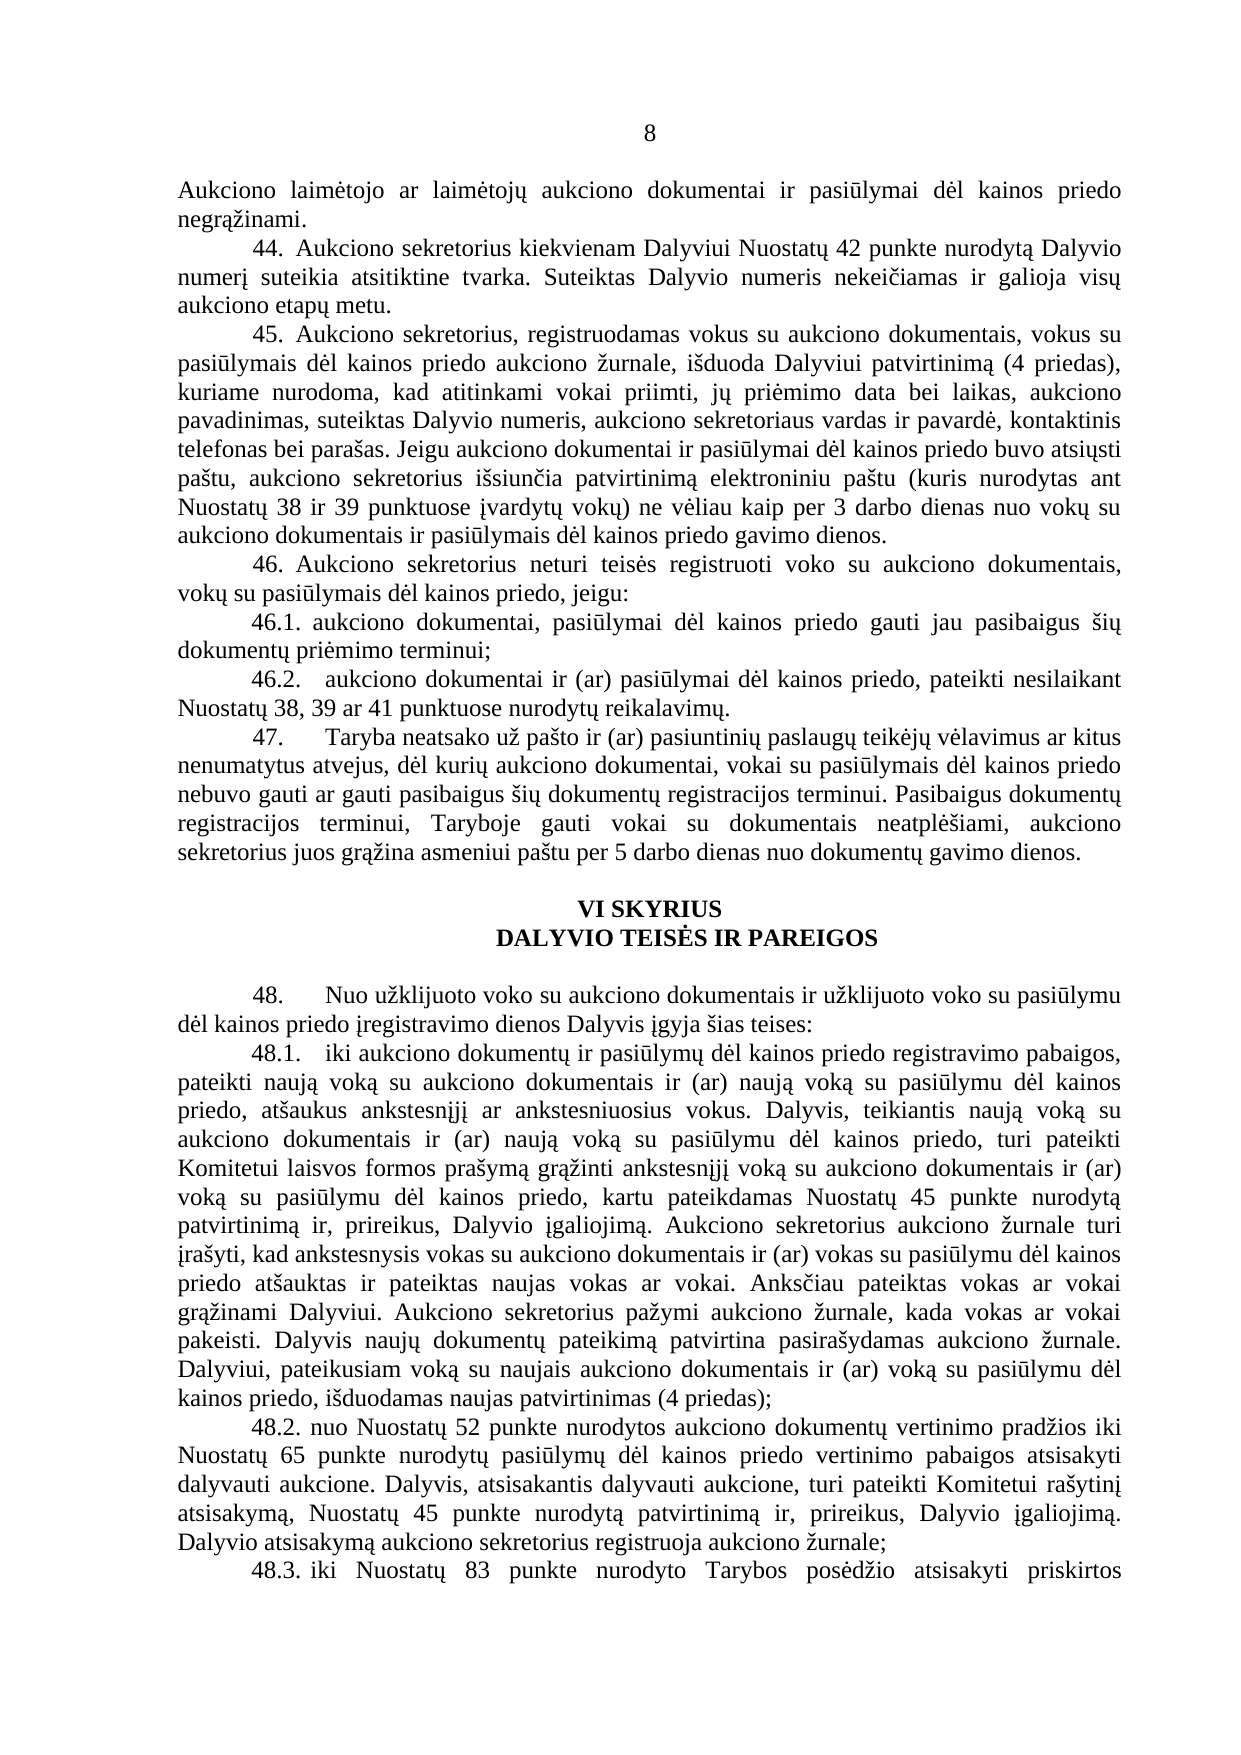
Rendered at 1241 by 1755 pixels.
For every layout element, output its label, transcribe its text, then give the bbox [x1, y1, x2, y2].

text Aukciono laimėtojo ar laimėtojų aukciono dokumentai ir pasiūlymai dėl kainos priedo negrąžinami. [177, 176, 1122, 233]
text 46.2. aukciono dokumentai ir (ar) pasiūlymai dėl kainos priedo, pateikti nesilaikant Nuostatų 38, 39 ar 41 punktuose nurodytų reikalavimų. [177, 664, 1122, 722]
text 44. Aukciono sekretorius kiekvienam Dalyviui Nuostatų 42 punkte nurodytą Dalyvio numerį suteikia atsitiktine tvarka. Suteiktas Dalyvio numeris nekeičiamas ir galioja visų aukciono etapų metu. [177, 233, 1122, 319]
text 48. Nuo užklijuoto voko su aukciono dokumentais ir užklijuoto voko su pasiūlymu dėl kainos priedo įregistravimo dienos Dalyvis įgyja šias teises: [177, 981, 1122, 1038]
text 48.2. nuo Nuostatų 52 punkte nurodytos aukciono dokumentų vertinimo pradžios iki Nuostatų 65 punkte nurodytų pasiūlymų dėl kainos priedo vertinimo pabaigos atsisakyti dalyvauti aukcione. Dalyvis, atsisakantis dalyvauti aukcione, turi pateikti Komitetui rašytinį atsisakymą, Nuostatų 45 punkte nurodytą patvirtinimą ir, prireikus, Dalyvio įgaliojimą. Dalyvio atsisakymą aukciono sekretorius registruoja aukciono žurnale; [177, 1412, 1122, 1556]
text 46. Aukciono sekretorius neturi teisės registruoti voko su aukciono dokumentais, vokų su pasiūlymais dėl kainos priedo, jeigu: [177, 549, 1122, 607]
text 48.1. iki aukciono dokumentų ir pasiūlymų dėl kainos priedo registravimo pabaigos, pateikti naują voką su aukciono dokumentais ir (ar) naują voką su pasiūlymu dėl kainos priedo, atšaukus ankstesnįjį ar ankstesniuosius vokus. Dalyvis, teikiantis naują voką su aukciono dokumentais ir (ar) naują voką su pasiūlymu dėl kainos priedo, turi pateikti Komitetui laisvos formos prašymą grąžinti ankstesnįjį voką su aukciono dokumentais ir (ar) voką su pasiūlymu dėl kainos priedo, kartu pateikdamas Nuostatų 45 punkte nurodytą patvirtinimą ir, prireikus, Dalyvio įgaliojimą. Aukciono sekretorius aukciono žurnale turi įrašyti, kad ankstesnysis vokas su aukciono dokumentais ir (ar) vokas su pasiūlymu dėl kainos priedo atšauktas ir pateiktas naujas vokas ar vokai. Anksčiau pateiktas vokas ar vokai grąžinami Dalyviui. Aukciono sekretorius pažymi aukciono žurnale, kada vokas ar vokai pakeisti. Dalyvis naujų dokumentų pateikimą patvirtina pasirašydamas aukciono žurnale. Dalyviui, pateikusiam voką su naujais aukciono dokumentais ir (ar) voką su pasiūlymu dėl kainos priedo, išduodamas naujas patvirtinimas (4 priedas); [177, 1038, 1122, 1412]
text 46.1. aukciono dokumentai, pasiūlymai dėl kainos priedo gauti jau pasibaigus šių dokumentų priėmimo terminui; [177, 607, 1122, 664]
text 45. Aukciono sekretorius, registruodamas vokus su aukciono dokumentais, vokus su pasiūlymais dėl kainos priedo aukciono žurnale, išduoda Dalyviui patvirtinimą (4 priedas), kuriame nurodoma, kad atitinkami vokai priimti, jų priėmimo data bei laikas, aukciono pavadinimas, suteiktas Dalyvio numeris, aukciono sekretoriaus vardas ir pavardė, kontaktinis telefonas bei parašas. Jeigu aukciono dokumentai ir pasiūlymai dėl kainos priedo buvo atsiųsti paštu, aukciono sekretorius išsiunčia patvirtinimą elektroniniu paštu (kuris nurodytas ant Nuostatų 38 ir 39 punktuose įvardytų vokų) ne vėliau kaip per 3 darbo dienas nuo vokų su aukciono dokumentais ir pasiūlymais dėl kainos priedo gavimo dienos. [177, 319, 1122, 549]
text 48.3. iki Nuostatų 83 punkte nurodyto Tarybos posėdžio atsisakyti priskirtos [177, 1556, 1122, 1584]
text DALYVIO TEISĖS IR PAREIGOS [252, 923, 1122, 952]
text 47. Taryba neatsako už pašto ir (ar) pasiuntinių paslaugų teikėjų vėlavimus ar kitus nenumatytus atvejus, dėl kurių aukciono dokumentai, vokai su pasiūlymais dėl kainos priedo nebuvo gauti ar gauti pasibaigus šių dokumentų registracijos terminui. Pasibaigus dokumentų registracijos terminui, Taryboje gauti vokai su dokumentais neatplėšiami, aukciono sekretorius juos grąžina asmeniui paštu per 5 darbo dienas nuo dokumentų gavimo dienos. [177, 722, 1122, 866]
text VI SKYRIUS [177, 894, 1122, 923]
